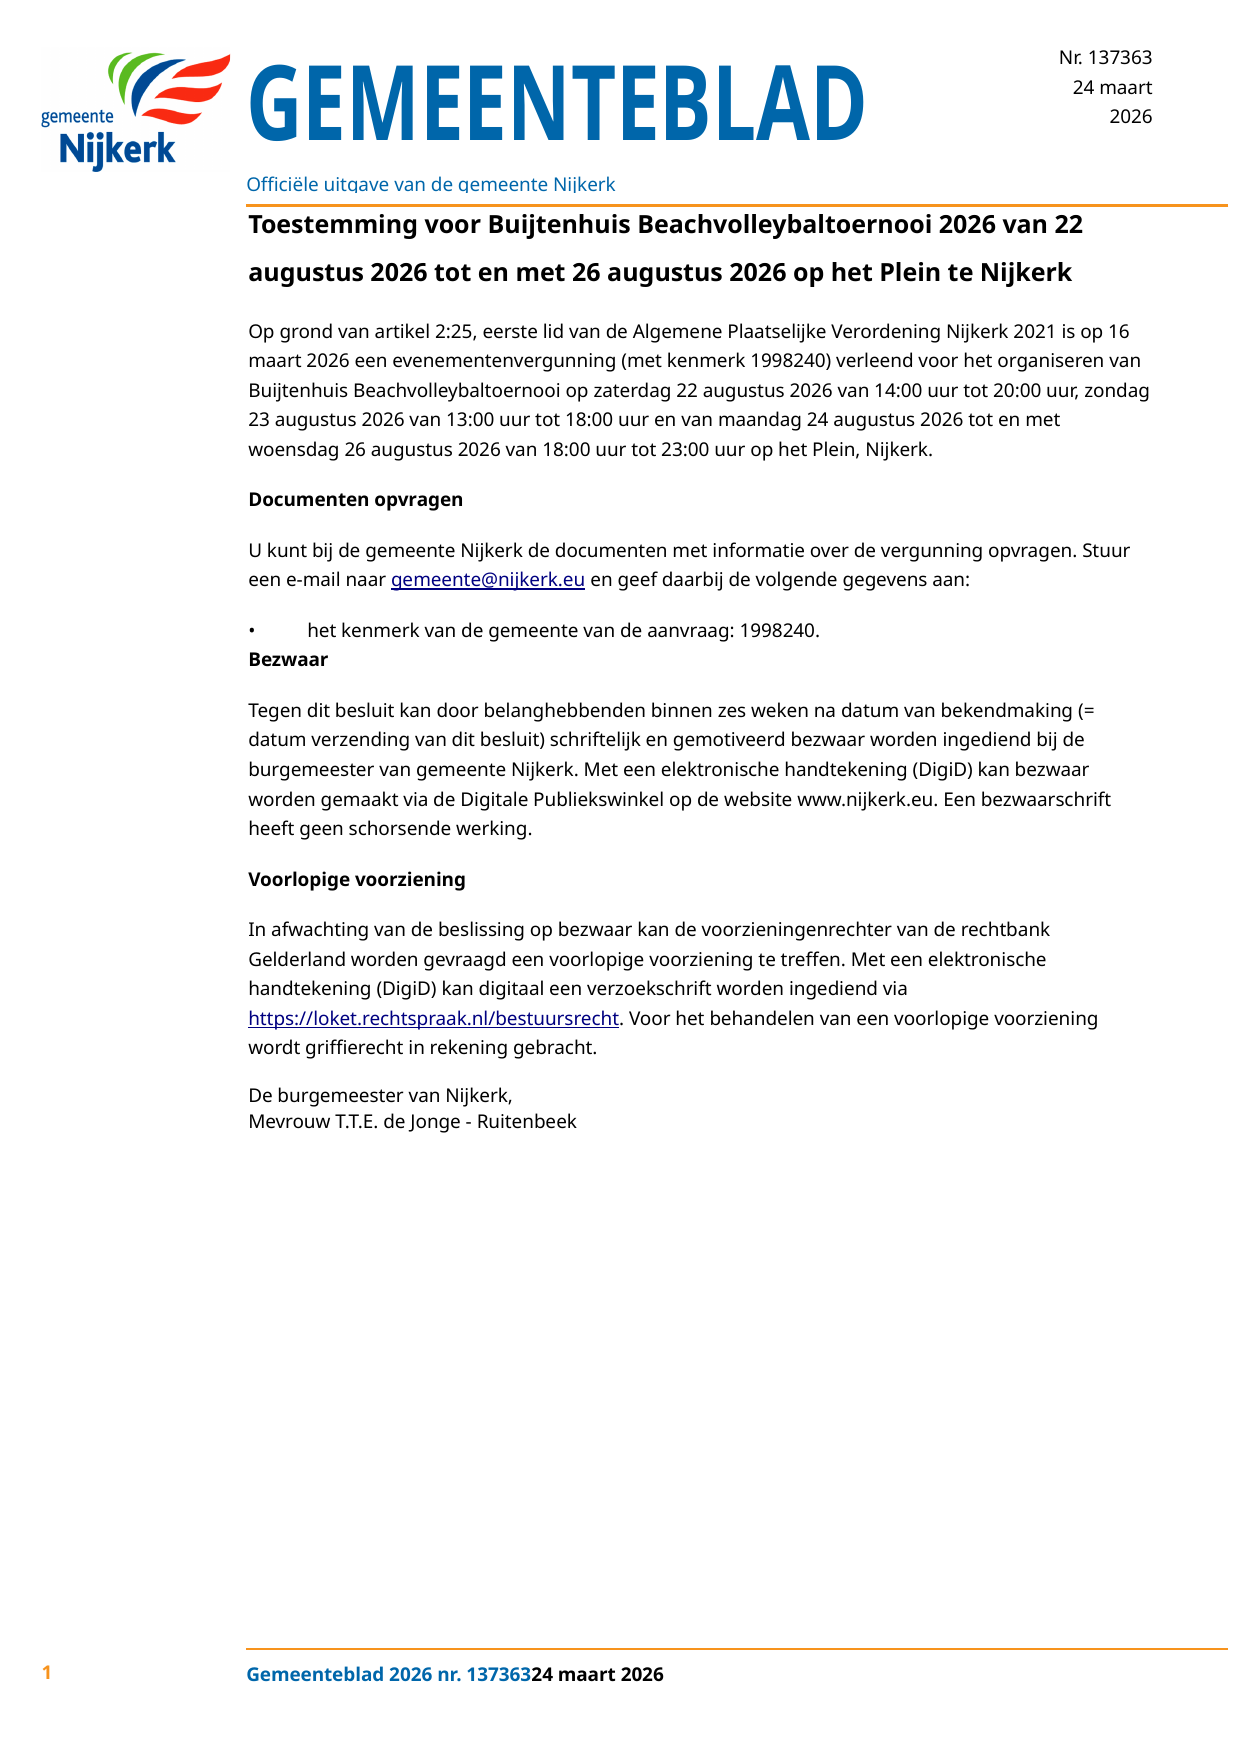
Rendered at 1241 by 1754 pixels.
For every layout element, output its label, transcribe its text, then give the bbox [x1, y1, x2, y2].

text In afwachting van de beslissing op bezwaar kan de voorzieningenrechter van de rechtbank Gelderland worden gevraagd een voorlopige voorziening te treffen. Met een elektronische handtekening (DigiD) kan digitaal een verzoekschrift worden ingediend via https://loket.rechtspraak.nl/bestuursrecht. Voor het behandelen van een voorlopige voorziening wordt griffierecht in rekening gebracht. [248, 916, 1152, 1060]
text Voorlopige voorziening [248, 866, 1152, 892]
text Mevrouw T.T.E. de Jonge - Ruitenbeek [248, 1108, 1152, 1134]
text Op grond van artikel 2:25, eerste lid van de Algemene Plaatselijke Verordening Nijkerk 2021 is op 16 maart 2026 een evenementenvergunning (met kenmerk 1998240) verleend voor het organiseren van Buijtenhuis Beachvolleybaltoernooi op zaterdag 22 augustus 2026 van 14:00 uur tot 20:00 uur, zondag 23 augustus 2026 van 13:00 uur tot 18:00 uur en van maandag 24 augustus 2026 tot en met woensdag 26 augustus 2026 van 18:00 uur tot 23:00 uur op het Plein, Nijkerk. [248, 318, 1152, 462]
text Toestemming voor Buijtenhuis Beachvolleybaltoernooi 2026 van 22 augustus 2026 tot en met 26 augustus 2026 op het Plein te Nijkerk [248, 207, 1152, 288]
text Bezwaar [248, 647, 1152, 672]
picture [41, 47, 231, 172]
text De burgemeester van Nijkerk, [248, 1082, 1152, 1108]
text Documenten opvragen [248, 487, 1152, 512]
text Tegen dit besluit kan door belanghebbenden binnen zes weken na datum van bekendmaking (= datum verzending van dit besluit) schriftelijk en gemotiveerd bezwaar worden ingediend bij de burgemeester van gemeente Nijkerk. Met een elektronische handtekening (DigiD) kan bezwaar worden gemaakt via de Digitale Publiekswinkel op de website www.nijkerk.eu. Een bezwaarschrift heeft geen schorsende werking. [248, 697, 1152, 841]
text U kunt bij de gemeente Nijkerk de documenten met informatie over de vergunning opvragen. Stuur een e-mail naar gemeente@nijkerk.eu en geef daarbij de volgende gegevens aan: [248, 537, 1152, 592]
list het kenmerk van de gemeente van de aanvraag: 1998240. [248, 617, 1152, 643]
